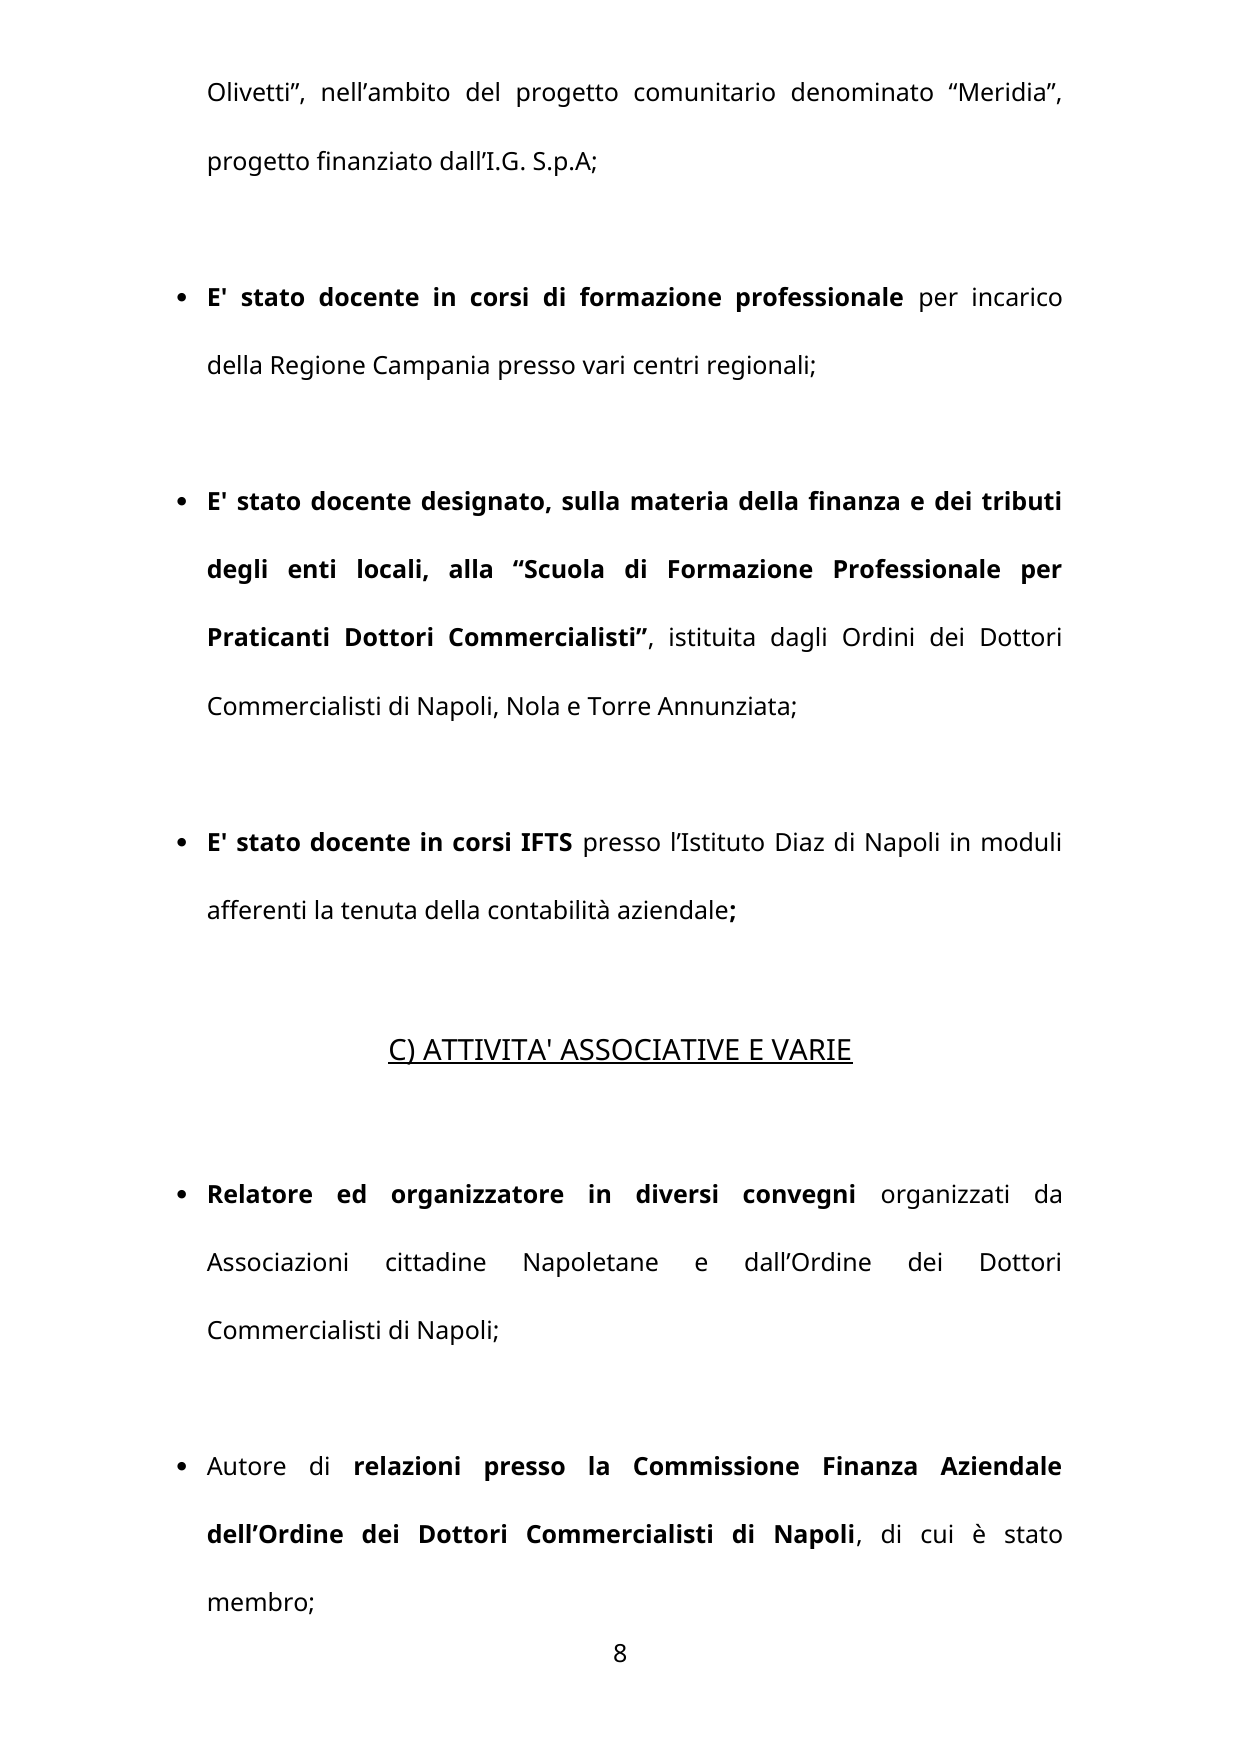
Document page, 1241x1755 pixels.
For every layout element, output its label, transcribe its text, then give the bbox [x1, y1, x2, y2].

list Olivetti”, nell’ambito del progetto comunitario denominato “Meridia”, progetto finanziato dall’I.G. S.p.A; [177, 75, 1063, 177]
list E' stato docente designato, sulla materia della finanza e dei tributi degli enti locali, alla “Scuola di Formazione Professionale per Praticanti Dottori Commercialisti”, istituita dagli Ordini dei Dottori Commercialisti di Napoli, Nola e Torre Annunziata; [177, 484, 1063, 722]
list Relatore ed organizzatore in diversi convegni organizzati da Associazioni cittadine Napoletane e dall’Ordine dei Dottori Commercialisti di Napoli; [177, 1176, 1063, 1347]
list E' stato docente in corsi IFTS presso l’Istituto Diaz di Napoli in moduli afferenti la tenuta della contabilità aziendale; [177, 824, 1063, 927]
text C) ATTIVITA' ASSOCIATIVE E VARIE [177, 1029, 1063, 1068]
list E' stato docente in corsi di formazione professionale per incarico della Regione Campania presso vari centri regionali; [177, 279, 1063, 382]
list Autore di relazioni presso la Commissione Finanza Aziendale dell’Ordine dei Dottori Commercialisti di Napoli, di cui è stato membro; [177, 1449, 1063, 1619]
